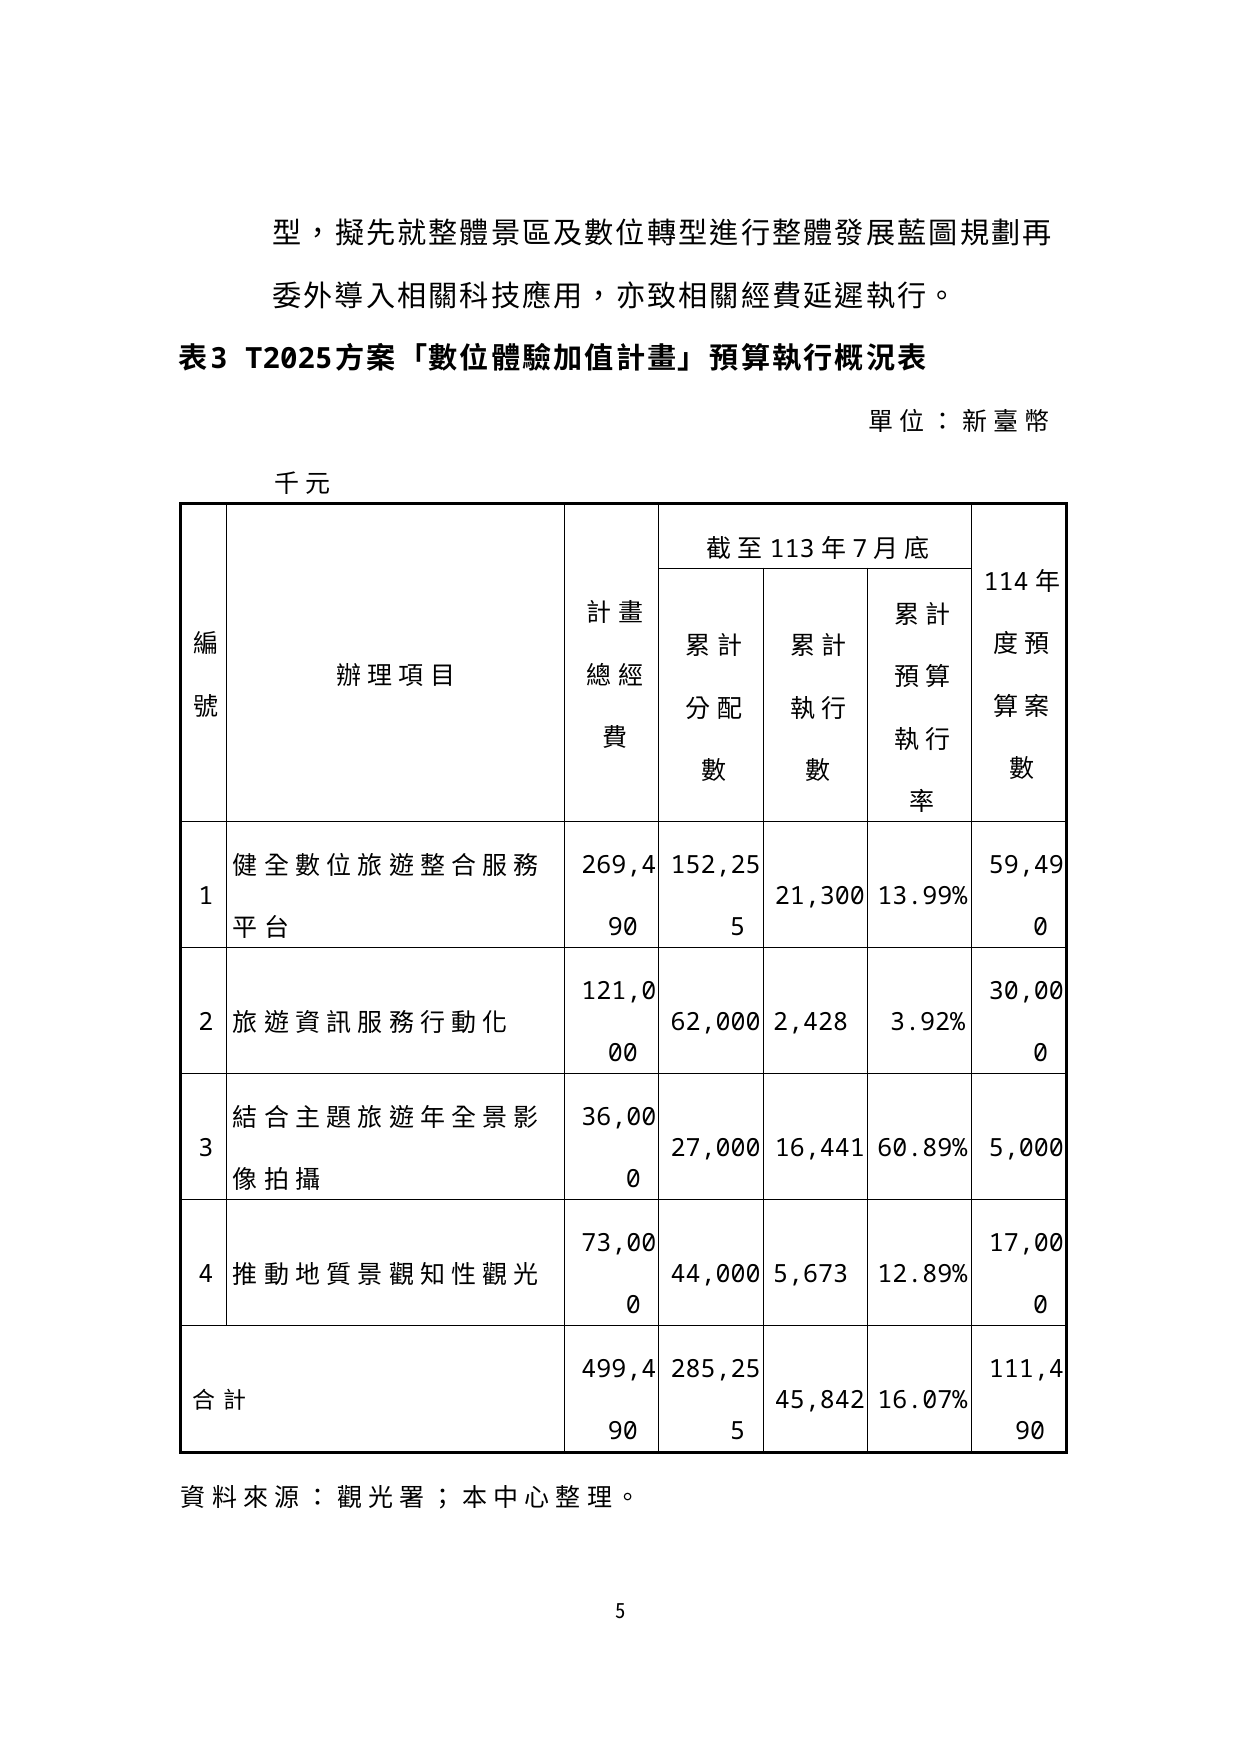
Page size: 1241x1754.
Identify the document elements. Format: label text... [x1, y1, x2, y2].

table_cell 121,000 [565, 948, 658, 1073]
table_cell 60.89% [868, 1074, 971, 1199]
table_header 辦理項目 [227, 505, 564, 821]
table_cell 45,842 [764, 1326, 867, 1451]
table_cell 13.99% [868, 822, 971, 947]
table_cell 1 [182, 822, 226, 947]
text 單位：新臺幣千元 [266, 377, 1063, 502]
table_cell 累計 執行數 [764, 569, 867, 821]
table_cell 17,000 [972, 1200, 1065, 1325]
table_cell 旅遊資訊服務行動化 [227, 948, 564, 1073]
table_cell 152,255 [659, 822, 763, 947]
table_cell 499,490 [565, 1326, 658, 1451]
table_cell 12.89% [868, 1200, 971, 1325]
table_cell 5,000 [972, 1074, 1065, 1199]
table_cell 4 [182, 1200, 226, 1325]
table_cell 36,000 [565, 1074, 658, 1199]
table_cell 累計 分配數 [659, 569, 763, 821]
table_header 計畫 總經費 [565, 505, 658, 821]
table_cell 3.92% [868, 948, 971, 1073]
table_cell 30,000 [972, 948, 1065, 1073]
table_cell 62,000 [659, 948, 763, 1073]
table_header 截至113年7月底 [659, 505, 971, 568]
table_cell 269,490 [565, 822, 658, 947]
table_cell 合計 [182, 1326, 564, 1451]
table_cell 3 [182, 1074, 226, 1199]
table_cell 健全數位旅遊整合服務平台 [227, 822, 564, 947]
table_cell 73,000 [565, 1200, 658, 1325]
table_header 114年度預算案數 [972, 505, 1065, 821]
table_cell 111,490 [972, 1326, 1065, 1451]
table_cell 5,673 [764, 1200, 867, 1325]
table_cell 16,441 [764, 1074, 867, 1199]
table_cell 2,428 [764, 948, 867, 1073]
table_cell 285,255 [659, 1326, 763, 1451]
table_cell 44,000 [659, 1200, 763, 1325]
table_header 編號 [182, 505, 226, 821]
table_cell 2 [182, 948, 226, 1073]
text 表3 T2025方案「數位體驗加值計畫」預算執行概況表 [175, 314, 1063, 377]
table_cell 累計預算執行率 [868, 569, 971, 821]
text 截至113年7月底止，「數位體驗加值計畫」累計執行數4,584萬2千元，占累計分配數2億8,525萬5千元16.07%(詳表3)，據觀光署說明，主要係因應Covid-19疫情將部分經費移撥「觀光業及運輸業因應武漢肺炎相關紓困及改善方案」使用；為撙節預算並因應國際行銷需求，將原規劃自行籌建系統平臺或體驗設施改為合作辦理，另因與國際平台總部溝通需耗費較長時間致延遲執行；基金財務狀況不佳，且疫情影響民眾體驗方式，例如VR需戴頭盔較不適宜等，遂改以無接觸式方式推動，致部分經費未執行；另為有效推動智慧景區治理及輔導觀光產業數位轉型，擬先就整體景區及數位轉型進行整體發展藍圖規劃再委外導入相關科技應用，亦致相關經費延遲執行。 [266, 189, 1063, 314]
table_cell 推動地質景觀知性觀光 [227, 1200, 564, 1325]
table_cell 16.07% [868, 1326, 971, 1451]
table_cell 27,000 [659, 1074, 763, 1199]
table_cell 結合主題旅遊年全景影像拍攝 [227, 1074, 564, 1199]
table_cell 59,490 [972, 822, 1065, 947]
text 資料來源：觀光署；本中心整理。 [177, 1454, 1063, 1517]
table_cell 21,300 [764, 822, 867, 947]
